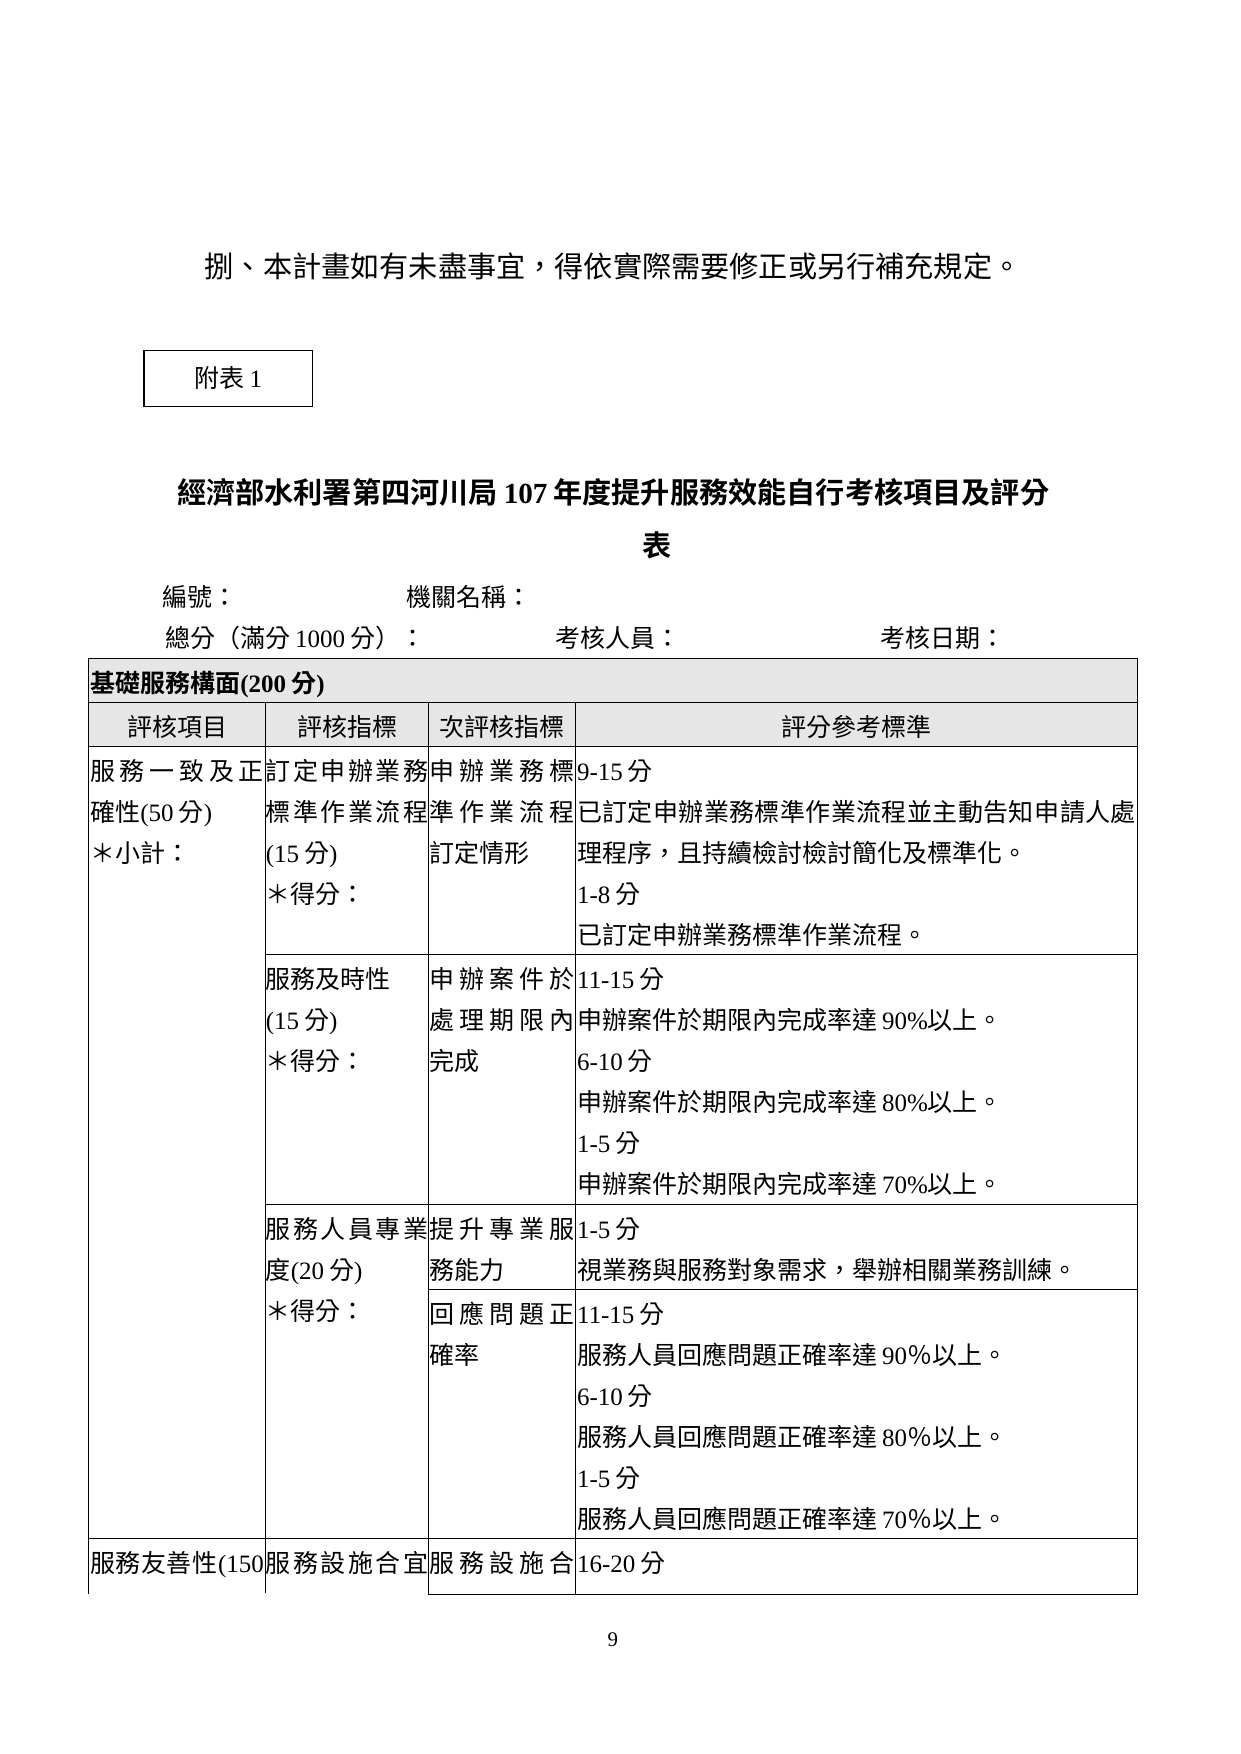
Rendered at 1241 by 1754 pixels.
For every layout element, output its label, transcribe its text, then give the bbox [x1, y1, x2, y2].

table_cell 服務人員專業度(20分) ＊得分： [266, 1205, 428, 1538]
table_cell 服務一致及正確性(50分) ＊小計： [89, 747, 265, 1538]
table_cell 11-15分 申辦案件於期限內完成率達90%以上。 6-10分 申辦案件於期限內完成率達80%以上。 1-5分 申辦案件於期限內完成率達70%以上。 [576, 955, 1137, 1203]
table_header 基礎服務構面(200分) [89, 659, 1137, 702]
table_cell 申辦業務標準作業流程訂定情形 [429, 747, 575, 954]
table_cell 訂定申辦業務標準作業流程(15分) ＊得分： [266, 747, 428, 954]
text 總分（滿分1000分）： 考核人員： 考核日期： [107, 616, 1063, 657]
text 捌、本計畫如有未盡事宜，得依實際需要修正或另行補充規定。 [162, 223, 1063, 306]
text 經濟部水利署第四河川局107年度提升服務效能自行考核項目及評分表 [162, 470, 1063, 565]
table_cell 服務設施合宜程度(20分) ＊得分： [266, 1539, 428, 1594]
table_cell 服務設施合宜程度 [429, 1539, 575, 1594]
table_cell 服務友善性(150分) ＊小計： [89, 1539, 266, 1594]
table_cell 回應問題正確率 [429, 1290, 575, 1538]
table_cell 評核項目 [89, 703, 265, 746]
text 編號： 機關名稱： [162, 575, 1063, 616]
text 附表1 [159, 358, 297, 395]
table_cell 11-15分 服務人員回應問題正確率達90％以上。 6-10分 服務人員回應問題正確率達80％以上。 1-5分 服務人員回應問題正確率達70％以上。 [576, 1290, 1137, 1538]
table_cell 1-5分 視業務與服務對象需求，舉辦相關業務訓練。 [576, 1205, 1137, 1289]
table_cell 提升專業服務能力 [429, 1205, 575, 1289]
table_cell 評分參考標準 [576, 703, 1137, 746]
table_cell 9-15分 已訂定申辦業務標準作業流程並主動告知申請人處理程序，且持續檢討檢討簡化及標準化。 1-8分 已訂定申辦業務標準作業流程。 [576, 747, 1137, 954]
table_cell 次評核指標 [429, 703, 575, 746]
table_cell 服務及時性 (15分) ＊得分： [266, 955, 428, 1203]
table_cell 評核指標 [266, 703, 428, 746]
table_cell 申辦案件於處理期限內完成 [429, 955, 575, 1203]
table_cell 16-20分 進行環境綠美化並視服務對象需求，提供合宜「核心設施」(如愛心服務鈴、無障礙措施等)並備有「一般設施」(如飲用水、洽公座椅或休息區、盥洗室等)供民眾使用，且有必要的使用說明與管理，定期檢查與充實，確保設施品質。 規劃妥適洽公動線，確保服務項目、服務人員、方向引導等標示正確、易於辨識，且提供雙語（或多語）標示服務，並提供各種申辦書表及填寫範例。 11-15分 提供「核心設施」供民眾使用，且有必要的使用說明與管理，並定期檢查與充實，確保設施品質。 1-10分 提供「核心設施」供民眾使用，且有必要的使用說明與管理，確保設施品質。 [576, 1539, 1137, 1594]
